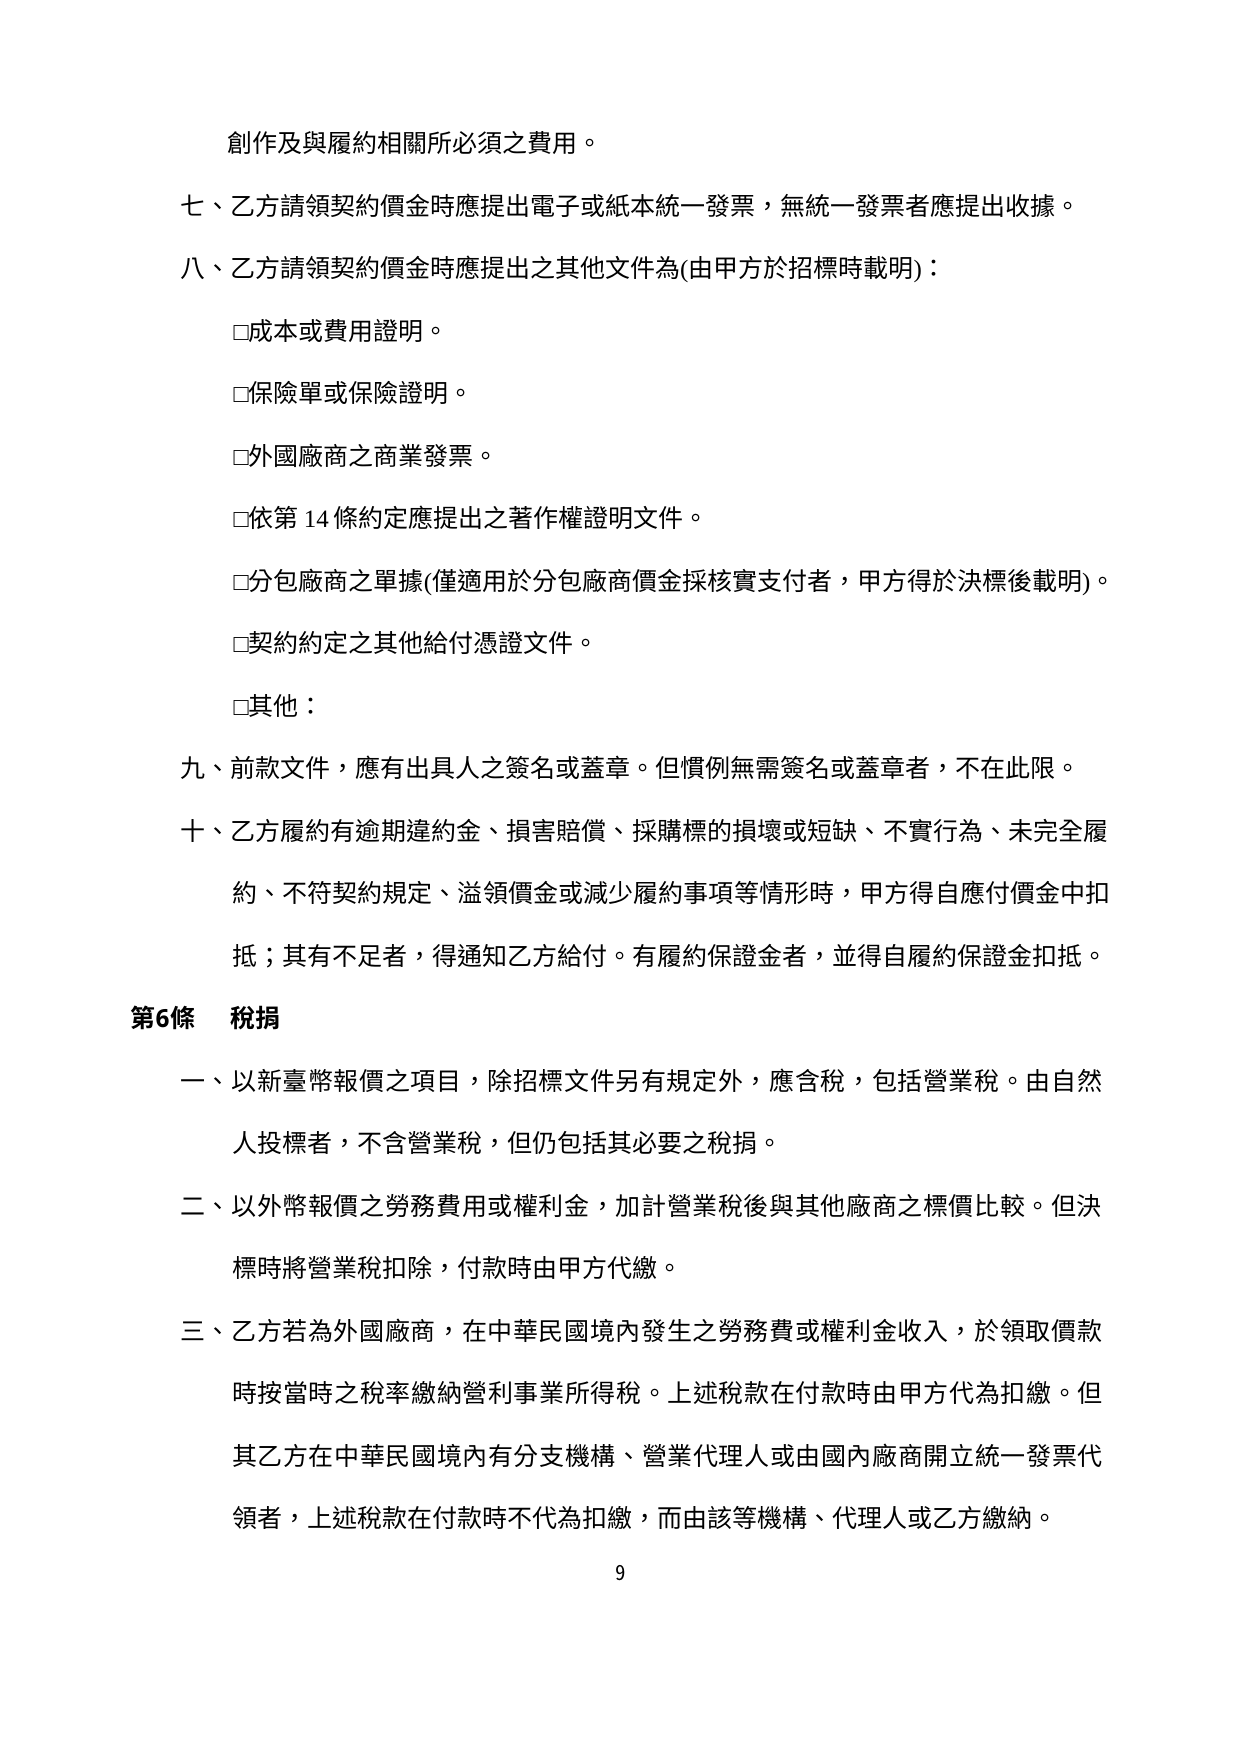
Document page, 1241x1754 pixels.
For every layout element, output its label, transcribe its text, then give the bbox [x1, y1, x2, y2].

text 創作及與履約相關所必須之費用。 [180, 100, 1110, 163]
text 八、乙方請領契約價金時應提出之其他文件為(由甲方於招標時載明)： [180, 225, 1110, 288]
text □成本或費用證明。 [232, 288, 1110, 350]
text □其他： [232, 663, 1110, 725]
text □契約約定之其他給付憑證文件。 [232, 600, 1110, 663]
text 一、以新臺幣報價之項目，除招標文件另有規定外，應含稅，包括營業稅。由自然人投標者，不含營業稅，但仍包括其必要之稅捐。 [180, 1038, 1104, 1163]
text 三、乙方若為外國廠商，在中華民國境內發生之勞務費或權利金收入，於領取價款時按當時之稅率繳納營利事業所得稅。上述稅款在付款時由甲方代為扣繳。但其乙方在中華民國境內有分支機構、營業代理人或由國內廠商開立統一發票代領者，上述稅款在付款時不代為扣繳，而由該等機構、代理人或乙方繳納。 [180, 1288, 1104, 1538]
text □依第14條約定應提出之著作權證明文件。 [232, 475, 1110, 538]
text 七、乙方請領契約價金時應提出電子或紙本統一發票，無統一發票者應提出收據。 [130, 163, 1110, 225]
text □外國廠商之商業發票。 [232, 413, 1110, 475]
text 十、乙方履約有逾期違約金、損害賠償、採購標的損壞或短缺、不實行為、未完全履約、不符契約規定、溢領價金或減少履約事項等情形時，甲方得自應付價金中扣抵；其有不足者，得通知乙方給付。有履約保證金者，並得自履約保證金扣抵。 [180, 788, 1110, 975]
text 二、以外幣報價之勞務費用或權利金，加計營業稅後與其他廠商之標價比較。但決標時將營業稅扣除，付款時由甲方代繳。 [180, 1163, 1104, 1288]
text □保險單或保險證明。 [232, 350, 1110, 413]
text □分包廠商之單據(僅適用於分包廠商價金採核實支付者，甲方得於決標後載明)。 [232, 538, 1110, 600]
text 九、前款文件，應有出具人之簽名或蓋章。但慣例無需簽名或蓋章者，不在此限。 [180, 725, 1110, 788]
list 稅捐 [130, 975, 1110, 1038]
